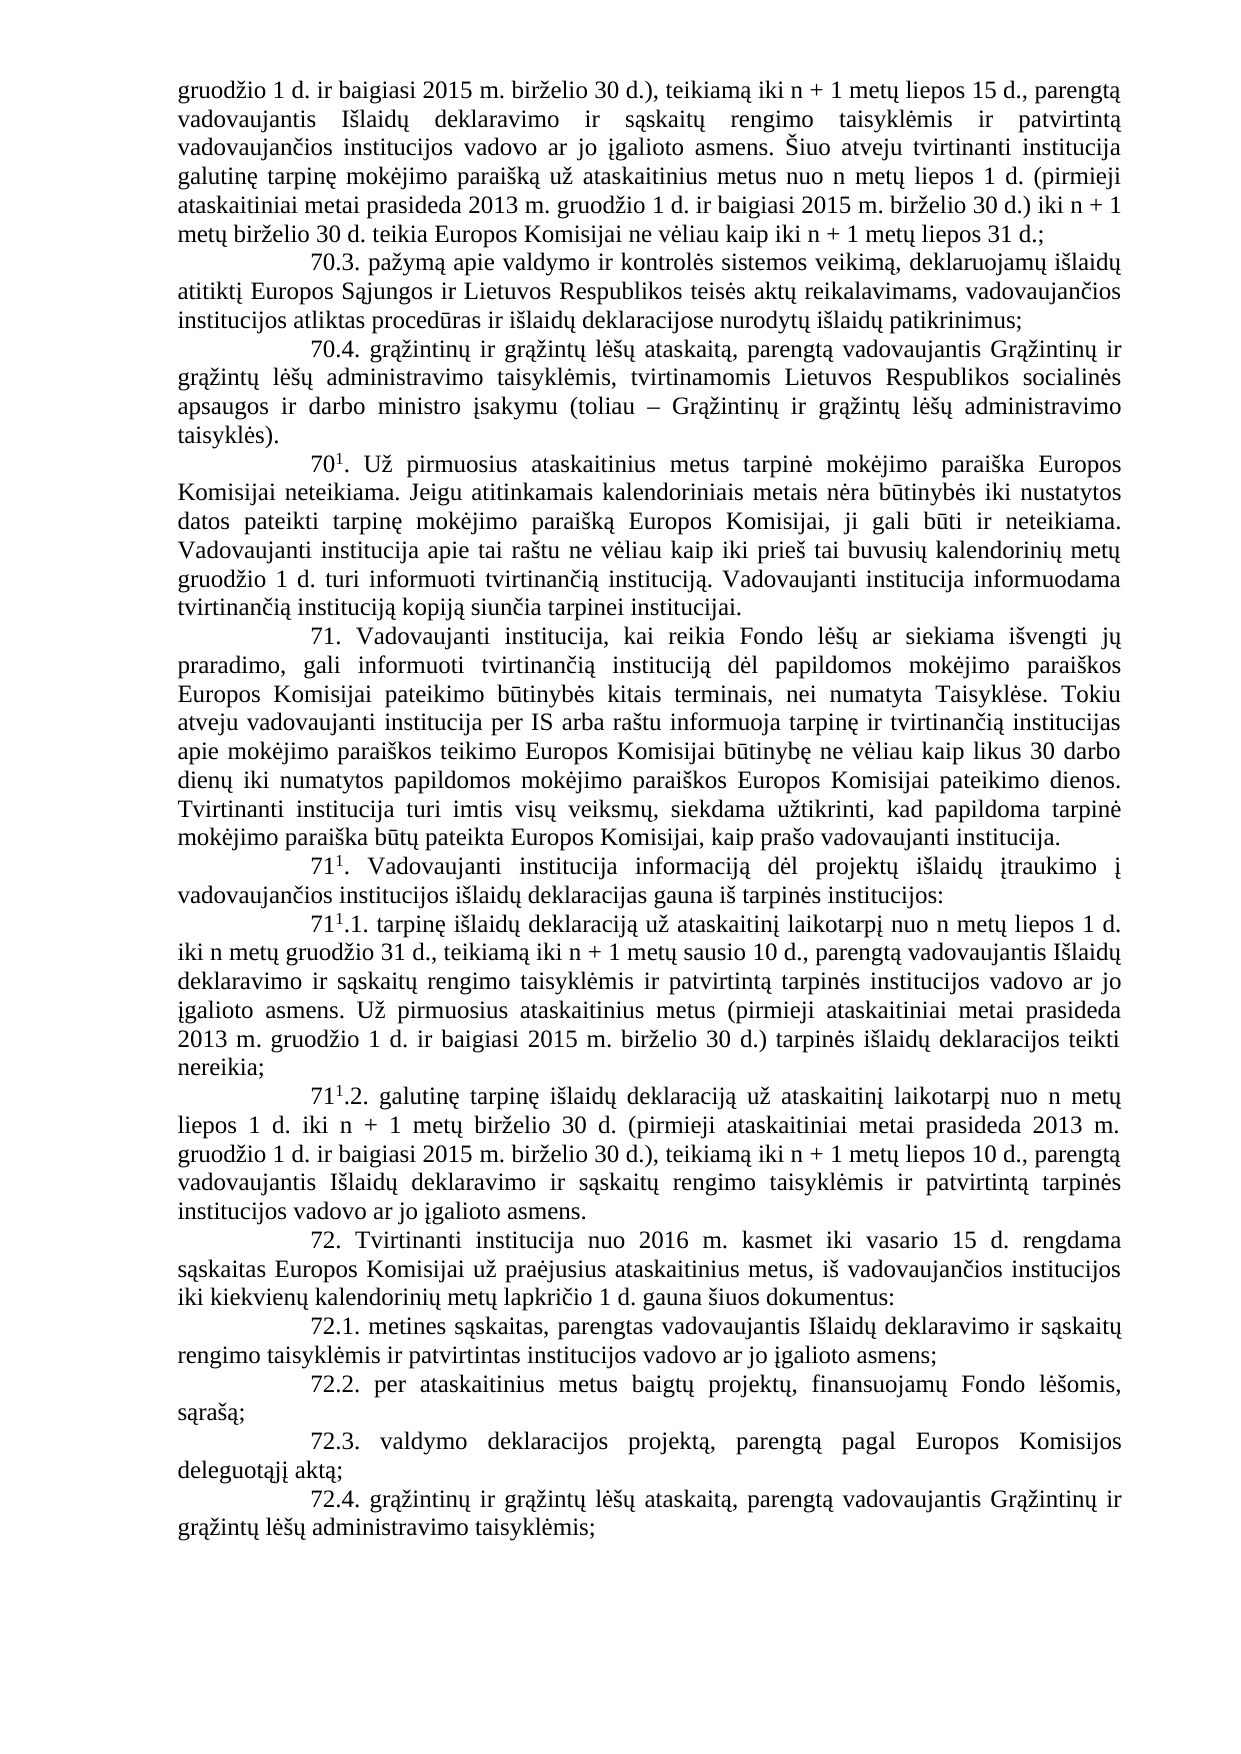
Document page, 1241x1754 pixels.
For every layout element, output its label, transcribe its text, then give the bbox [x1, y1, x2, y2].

text 70.3. pažymą apie valdymo ir kontrolės sistemos veikimą, deklaruojamų išlaidų atitiktį Europos Sąjungos ir Lietuvos Respublikos teisės aktų reikalavimams, vadovaujančios institucijos atliktas procedūras ir išlaidų deklaracijose nurodytų išlaidų patikrinimus; [177, 247, 1122, 334]
text 72.3. valdymo deklaracijos projektą, parengtą pagal Europos Komisijos deleguotąjį aktą; [177, 1426, 1122, 1484]
text 711.2. galutinę tarpinę išlaidų deklaraciją už ataskaitinį laikotarpį nuo n metų liepos 1 d. iki n + 1 metų birželio 30 d. (pirmieji ataskaitiniai metai prasideda 2013 m. gruodžio 1 d. ir baigiasi 2015 m. birželio 30 d.), teikiamą iki n + 1 metų liepos 10 d., parengtą vadovaujantis Išlaidų deklaravimo ir sąskaitų rengimo taisyklėmis ir patvirtintą tarpinės institucijos vadovo ar jo įgalioto asmens. [177, 1081, 1122, 1225]
text 72.4. grąžintinų ir grąžintų lėšų ataskaitą, parengtą vadovaujantis Grąžintinų ir grąžintų lėšų administravimo taisyklėmis; [177, 1484, 1122, 1541]
text 72.2. per ataskaitinius metus baigtų projektų, finansuojamų Fondo lėšomis, sąrašą; [177, 1369, 1122, 1426]
text 72.1. metines sąskaitas, parengtas vadovaujantis Išlaidų deklaravimo ir sąskaitų rengimo taisyklėmis ir patvirtintas institucijos vadovo ar jo įgalioto asmens; [177, 1311, 1122, 1369]
text 701. Už pirmuosius ataskaitinius metus tarpinė mokėjimo paraiška Europos Komisijai neteikiama. Jeigu atitinkamais kalendoriniais metais nėra būtinybės iki nustatytos datos pateikti tarpinę mokėjimo paraišką Europos Komisijai, ji gali būti ir neteikiama. Vadovaujanti institucija apie tai raštu ne vėliau kaip iki prieš tai buvusių kalendorinių metų gruodžio 1 d. turi informuoti tvirtinančią instituciją. Vadovaujanti institucija informuodama tvirtinančią instituciją kopiją siunčia tarpinei institucijai. [177, 449, 1122, 621]
text 711.1. tarpinę išlaidų deklaraciją už ataskaitinį laikotarpį nuo n metų liepos 1 d. iki n metų gruodžio 31 d., teikiamą iki n + 1 metų sausio 10 d., parengtą vadovaujantis Išlaidų deklaravimo ir sąskaitų rengimo taisyklėmis ir patvirtintą tarpinės institucijos vadovo ar jo įgalioto asmens. Už pirmuosius ataskaitinius metus (pirmieji ataskaitiniai metai prasideda 2013 m. gruodžio 1 d. ir baigiasi 2015 m. birželio 30 d.) tarpinės išlaidų deklaracijos teikti nereikia; [177, 909, 1122, 1081]
text gruodžio 1 d. ir baigiasi 2015 m. birželio 30 d.), teikiamą iki n + 1 metų liepos 15 d., parengtą vadovaujantis Išlaidų deklaravimo ir sąskaitų rengimo taisyklėmis ir patvirtintą vadovaujančios institucijos vadovo ar jo įgalioto asmens. Šiuo atveju tvirtinanti institucija galutinę tarpinę mokėjimo paraišką už ataskaitinius metus nuo n metų liepos 1 d. (pirmieji ataskaitiniai metai prasideda 2013 m. gruodžio 1 d. ir baigiasi 2015 m. birželio 30 d.) iki n + 1 metų birželio 30 d. teikia Europos Komisijai ne vėliau kaip iki n + 1 metų liepos 31 d.; [177, 75, 1122, 247]
text 70.4. grąžintinų ir grąžintų lėšų ataskaitą, parengtą vadovaujantis Grąžintinų ir grąžintų lėšų administravimo taisyklėmis, tvirtinamomis Lietuvos Respublikos socialinės apsaugos ir darbo ministro įsakymu (toliau – Grąžintinų ir grąžintų lėšų administravimo taisyklės). [177, 334, 1122, 449]
text 71. Vadovaujanti institucija, kai reikia Fondo lėšų ar siekiama išvengti jų praradimo, gali informuoti tvirtinančią instituciją dėl papildomos mokėjimo paraiškos Europos Komisijai pateikimo būtinybės kitais terminais, nei numatyta Taisyklėse. Tokiu atveju vadovaujanti institucija per IS arba raštu informuoja tarpinę ir tvirtinančią institucijas apie mokėjimo paraiškos teikimo Europos Komisijai būtinybę ne vėliau kaip likus 30 darbo dienų iki numatytos papildomos mokėjimo paraiškos Europos Komisijai pateikimo dienos. Tvirtinanti institucija turi imtis visų veiksmų, siekdama užtikrinti, kad papildoma tarpinė mokėjimo paraiška būtų pateikta Europos Komisijai, kaip prašo vadovaujanti institucija. [177, 621, 1122, 851]
text 711. Vadovaujanti institucija informaciją dėl projektų išlaidų įtraukimo į vadovaujančios institucijos išlaidų deklaracijas gauna iš tarpinės institucijos: [177, 851, 1122, 909]
text 72. Tvirtinanti institucija nuo 2016 m. kasmet iki vasario 15 d. rengdama sąskaitas Europos Komisijai už praėjusius ataskaitinius metus, iš vadovaujančios institucijos iki kiekvienų kalendorinių metų lapkričio 1 d. gauna šiuos dokumentus: [177, 1225, 1122, 1311]
